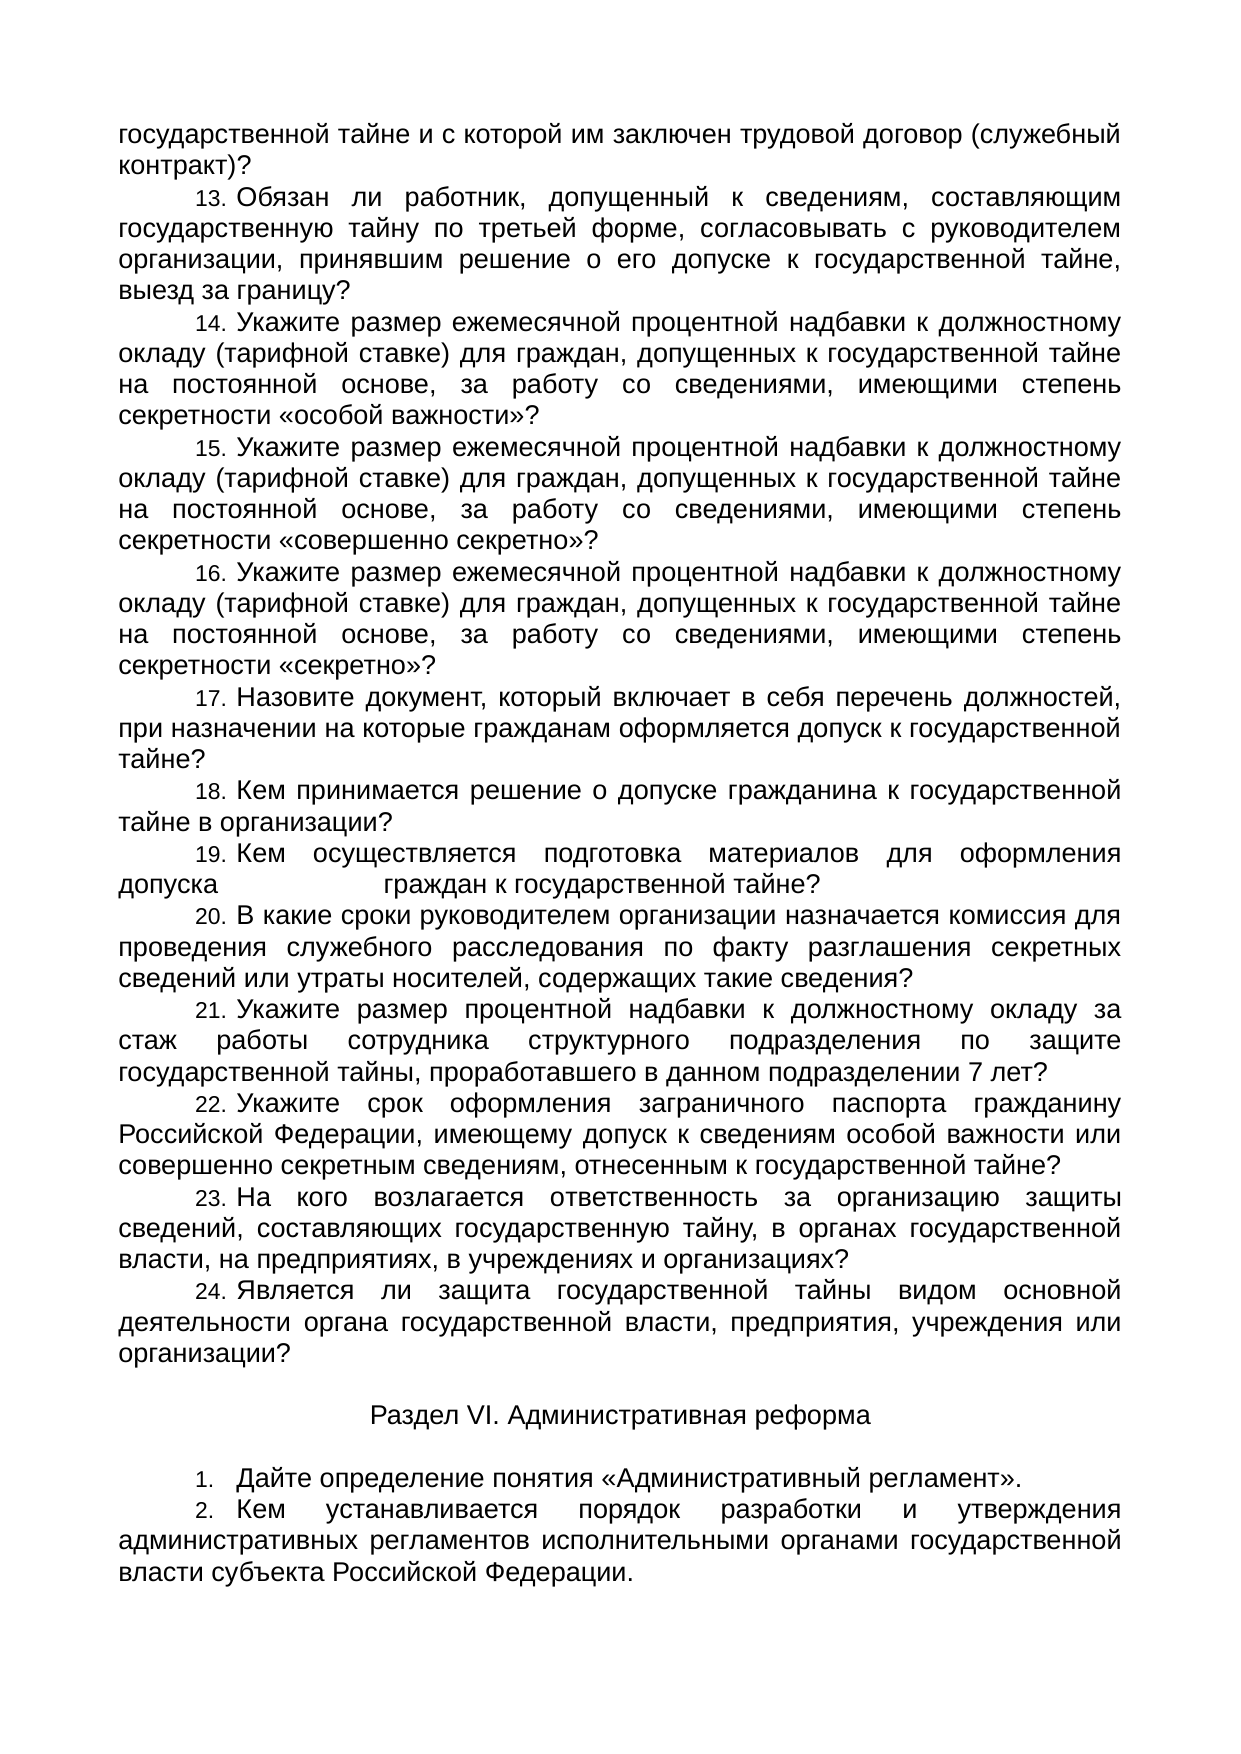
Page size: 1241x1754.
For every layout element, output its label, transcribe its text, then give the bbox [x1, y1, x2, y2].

list Обязан ли работник, допущенный к сведениям, составляющим государственную тайну по третьей форме, согласовывать с руководителем организации, принявшим решение о его допуске к государственной тайне, выезд за границу? [118, 181, 1122, 306]
list Кем устанавливается порядок разработки и утверждения административных регламентов исполнительными органами государственной власти субъекта Российской Федерации. [118, 1493, 1122, 1587]
list Кем осуществляется подготовка материалов для оформления допуска граждан к государственной тайне? [118, 837, 1122, 899]
list Дайте определение понятия «Административный регламент». [118, 1462, 1122, 1493]
list Является ли защита государственной тайны видом основной деятельности органа государственной власти, предприятия, учреждения или организации? [118, 1274, 1122, 1368]
list Раздел VI. Административная реформа [118, 1399, 1122, 1431]
list В какие сроки руководителем организации назначается комиссия для проведения служебного расследования по факту разглашения секретных сведений или утраты носителей, содержащих такие сведения? [118, 899, 1122, 993]
list Укажите размер ежемесячной процентной надбавки к должностному окладу (тарифной ставке) для граждан, допущенных к государственной тайне на постоянной основе, за работу со сведениями, имеющими степень секретности «совершенно секретно»? [118, 431, 1122, 556]
list Кем принимается решение о допуске гражданина к государственной тайне в организации? [118, 774, 1122, 837]
list государственной тайне и с которой им заключен трудовой договор (служебный контракт)? [118, 118, 1122, 181]
list Укажите срок оформления заграничного паспорта гражданину Российской Федерации, имеющему допуск к сведениям особой важности или совершенно секретным сведениям, отнесенным к государственной тайне? [118, 1087, 1122, 1181]
list Укажите размер ежемесячной процентной надбавки к должностному окладу (тарифной ставке) для граждан, допущенных к государственной тайне на постоянной основе, за работу со сведениями, имеющими степень секретности «особой важности»? [118, 306, 1122, 431]
list Укажите размер процентной надбавки к должностному окладу за стаж работы сотрудника структурного подразделения по защите государственной тайны, проработавшего в данном подразделении 7 лет? [118, 993, 1122, 1087]
list Назовите документ, который включает в себя перечень должностей, при назначении на которые гражданам оформляется допуск к государственной тайне? [118, 681, 1122, 774]
list Укажите размер ежемесячной процентной надбавки к должностному окладу (тарифной ставке) для граждан, допущенных к государственной тайне на постоянной основе, за работу со сведениями, имеющими степень секретности «секретно»? [118, 556, 1122, 681]
list На кого возлагается ответственность за организацию защиты сведений, составляющих государственную тайну, в органах государственной власти, на предприятиях, в учреждениях и организациях? [118, 1181, 1122, 1274]
